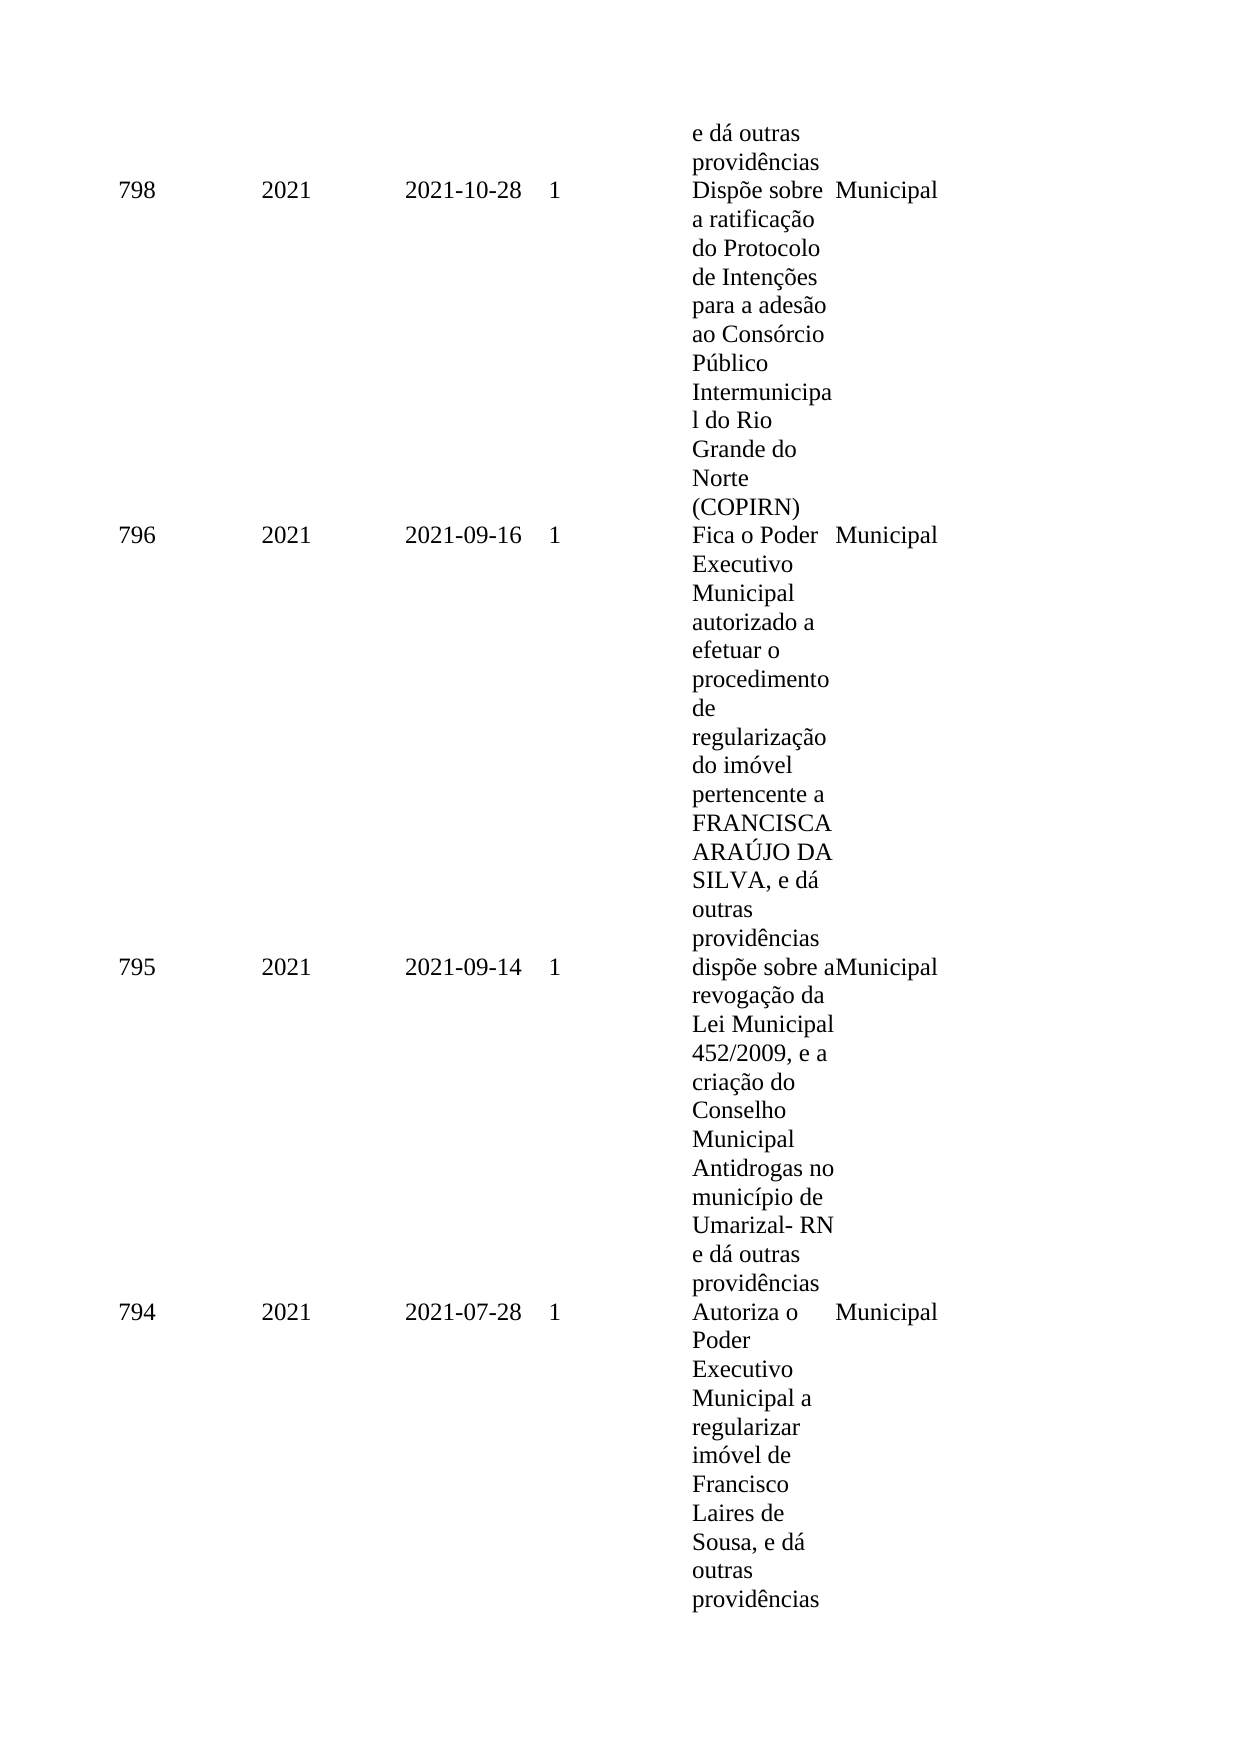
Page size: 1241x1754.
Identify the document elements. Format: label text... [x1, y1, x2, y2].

table_cell [979, 176, 1122, 521]
table_cell [979, 1297, 1122, 1613]
table_cell 1 [548, 176, 692, 521]
table_cell 2021 [261, 1297, 405, 1613]
table_cell Municipal [835, 176, 979, 521]
table_cell [261, 118, 405, 176]
table_cell [548, 118, 692, 176]
table_cell [118, 118, 261, 176]
table_cell 2021-09-16 [405, 521, 548, 952]
table_cell 2021-07-28 [405, 1297, 548, 1613]
table_cell dispõe sobre a revogação da Lei Municipal 452/2009, e a criação do Conselho Municipal Antidrogas no município de Umarizal- RN e dá outras providências [692, 952, 835, 1297]
table_cell 796 [118, 521, 261, 952]
table_cell 2021 [261, 176, 405, 521]
table_cell e dá outras providências [692, 118, 835, 176]
table_cell Fica o Poder Executivo Municipal autorizado a efetuar o procedimento de regularização do imóvel pertencente a FRANCISCA ARAÚJO DA SILVA, e dá outras providências [692, 521, 835, 952]
table_cell [979, 952, 1122, 1297]
table_cell [979, 118, 1122, 176]
table_cell Dispõe sobre a ratificação do Protocolo de Intenções para a adesão ao Consórcio Público Intermunicipal do Rio Grande do Norte (COPIRN) [692, 176, 835, 521]
table_cell 2021 [261, 521, 405, 952]
table_cell Municipal [835, 521, 979, 952]
table_cell [979, 521, 1122, 952]
table_cell Municipal [835, 1297, 979, 1613]
table_cell Autoriza o Poder Executivo Municipal a regularizar imóvel de Francisco Laires de Sousa, e dá outras providências [692, 1297, 835, 1613]
table_cell Municipal [835, 952, 979, 1297]
table_cell 2021-10-28 [405, 176, 548, 521]
table_cell 794 [118, 1297, 261, 1613]
table_cell 2021 [261, 952, 405, 1297]
table_cell 2021-09-14 [405, 952, 548, 1297]
table_cell 1 [548, 1297, 692, 1613]
table_cell [835, 118, 979, 176]
table_cell 798 [118, 176, 261, 521]
table_cell [405, 118, 548, 176]
table_cell 1 [548, 521, 692, 952]
table_cell 1 [548, 952, 692, 1297]
table_cell 795 [118, 952, 261, 1297]
